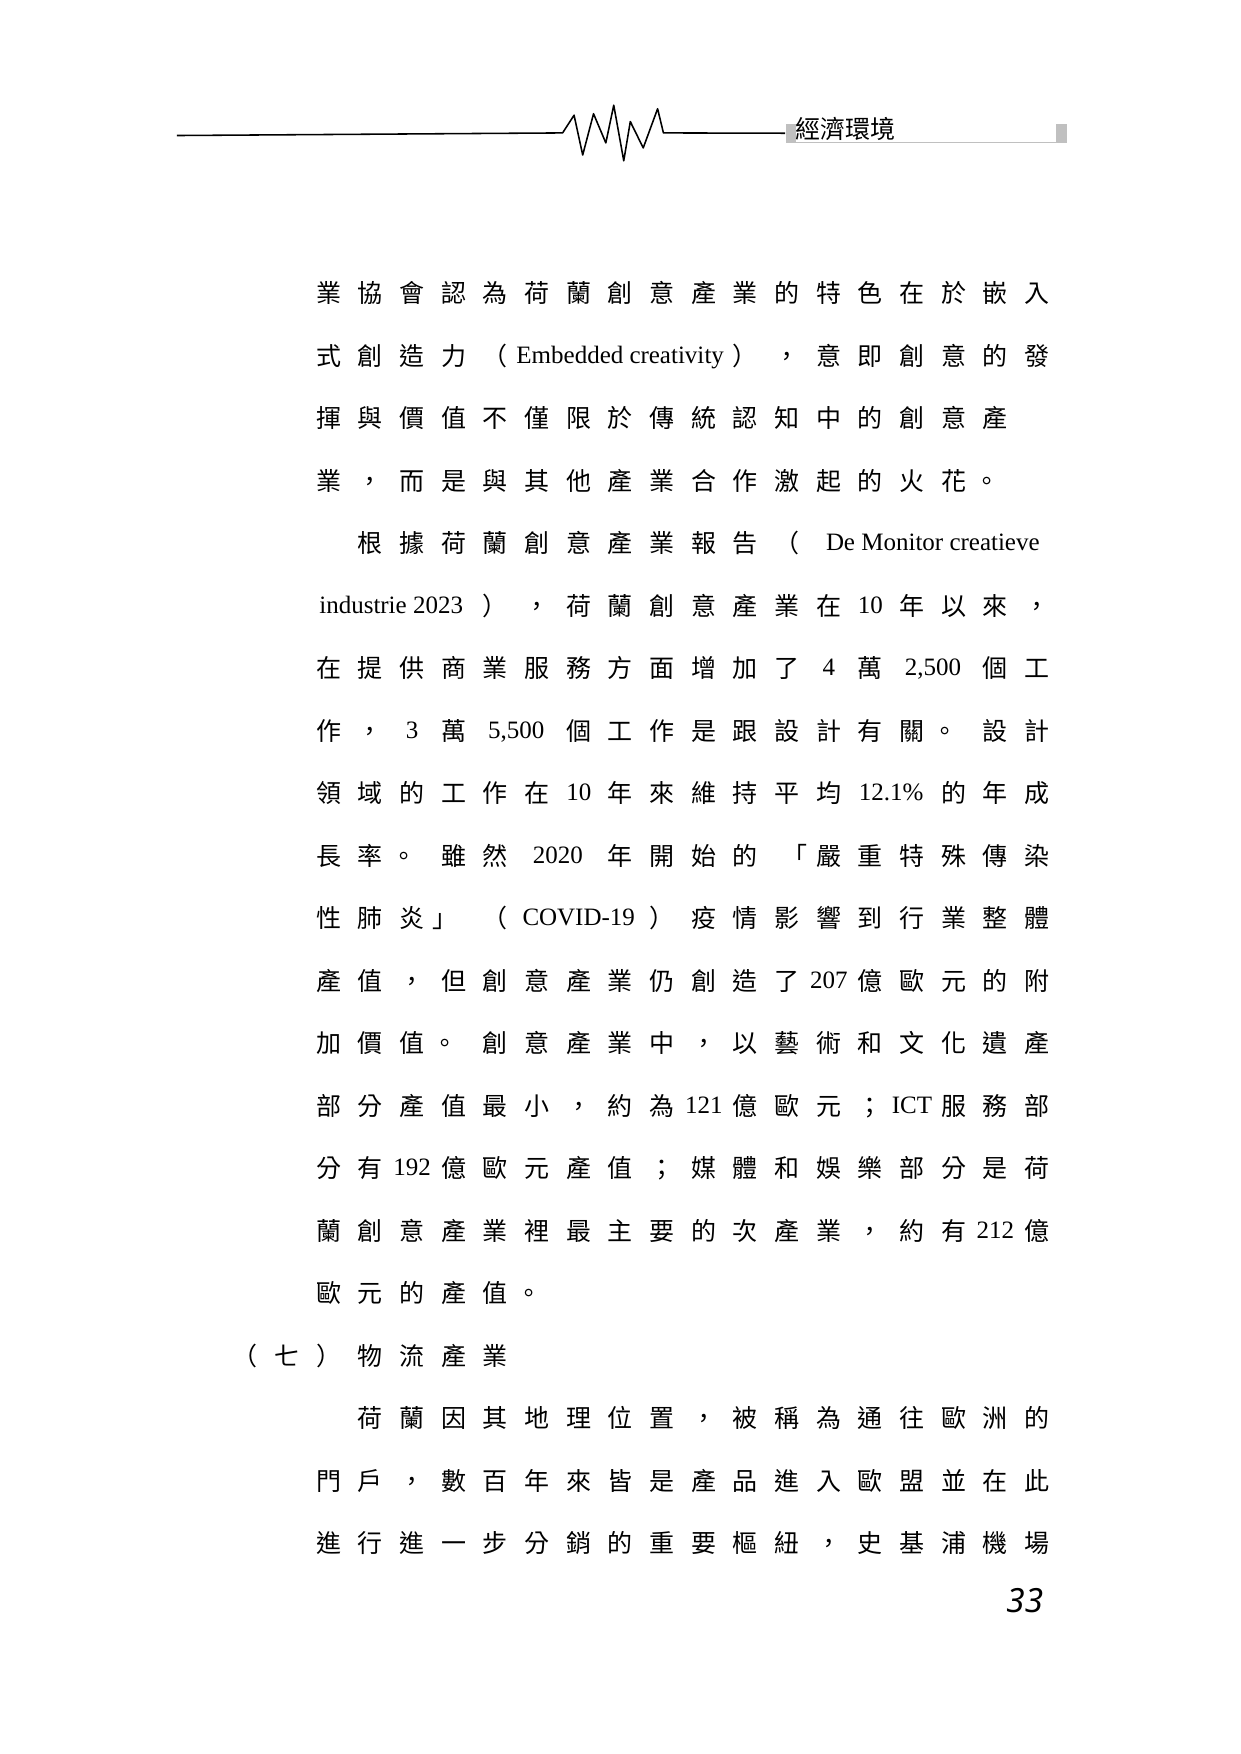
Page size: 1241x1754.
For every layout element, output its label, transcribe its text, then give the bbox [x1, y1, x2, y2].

text 根據荷蘭創意產業報告（De Monitor creatieve industrie 2023），荷蘭創意產業在10年以來，在提供商業服務方面增加了4萬2,500個工作，3萬5,500個工作是跟設計有關。設計領域的工作在10年來維持平均12.1%的年成長率。雖然2020年開始的「嚴重特殊傳染性肺炎」（COVID-19）疫情影響到行業整體產值，但創意產業仍創造了207億歐元的附加價值。創意產業中，以藝術和文化遺產部分產值最小，約為121億歐元；ICT服務部分有192億歐元產值；媒體和娛樂部分是荷蘭創意產業裡最主要的次產業，約有212億歐元的產值。 [281, 500, 1058, 1313]
text （七）物流產業 [207, 1313, 1058, 1375]
text 荷蘭因其地理位置，被稱為通往歐洲的門戶，數百年來皆是產品進入歐盟並在此進行進一步分銷的重要樞紐，史基浦機場 [281, 1375, 1058, 1563]
text 業協會認為荷蘭創意產業的特色在於嵌入式創造力（Embedded creativity），意即創意的發揮與價值不僅限於傳統認知中的創意產業，而是與其他產業合作激起的火花。 [281, 250, 1058, 500]
